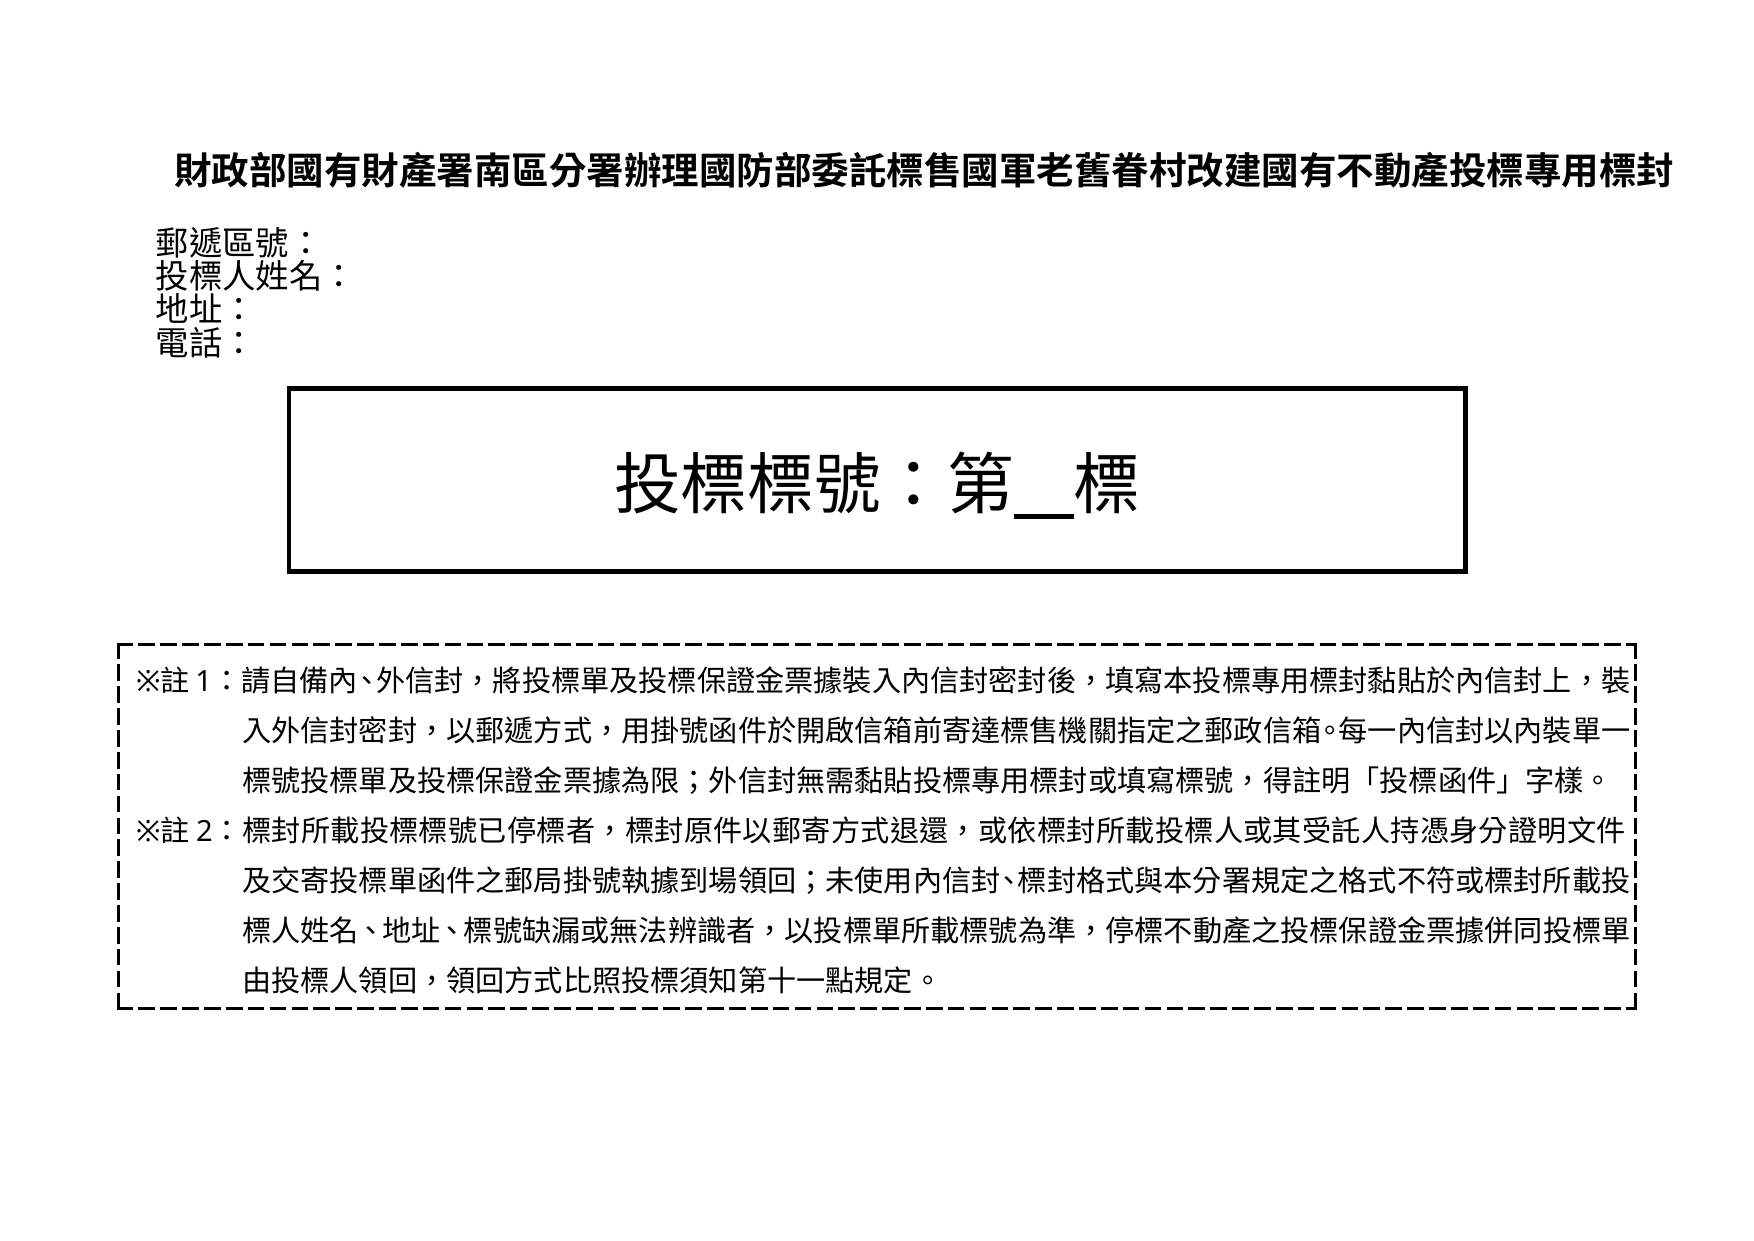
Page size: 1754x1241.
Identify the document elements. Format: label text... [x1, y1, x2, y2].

text 郵遞區號： [156, 228, 1636, 262]
text 電話： [156, 328, 1636, 362]
table_header 投標標號：第 標 [291, 391, 1463, 569]
text 投標人姓名： [156, 262, 1636, 295]
text 財政部國有財產署南區分署辦理國防部委託標售國軍老舊眷村改建國有不動產投標專用標封 [93, 141, 1726, 195]
text 地址： [156, 295, 1636, 328]
table_header ※註1：請自備內、外信封，將投標單及投標保證金票據裝入內信封密封後，填寫本投標專用標封黏貼於內信封上，裝入外信封密封，以郵遞方式，用掛號函件於開啟信箱前寄達標售機關指定之郵政信箱。每一內信封以內裝單一標號投標單及投標保證金票據為限；外信封無需黏貼投標專用標封或填寫標號，得註明「投標函件」字樣。 ※註2：標封所載投標標號已停標者，標封原件以郵寄方式退還，或依標封所載投標人或其受託人持憑身分證明文件及交寄投標單函件之郵局掛號執據到場領回；未使用內信封、標封格式與本分署規定之格式不符或標封所載投標人姓名、地址、標號缺漏或無法辨識者，以投標單所載標號為準，停標不動產之投標保證金票據併同投標單由投標人領回，領回方式比照投標須知第十一點規定。 [118, 643, 1636, 1007]
